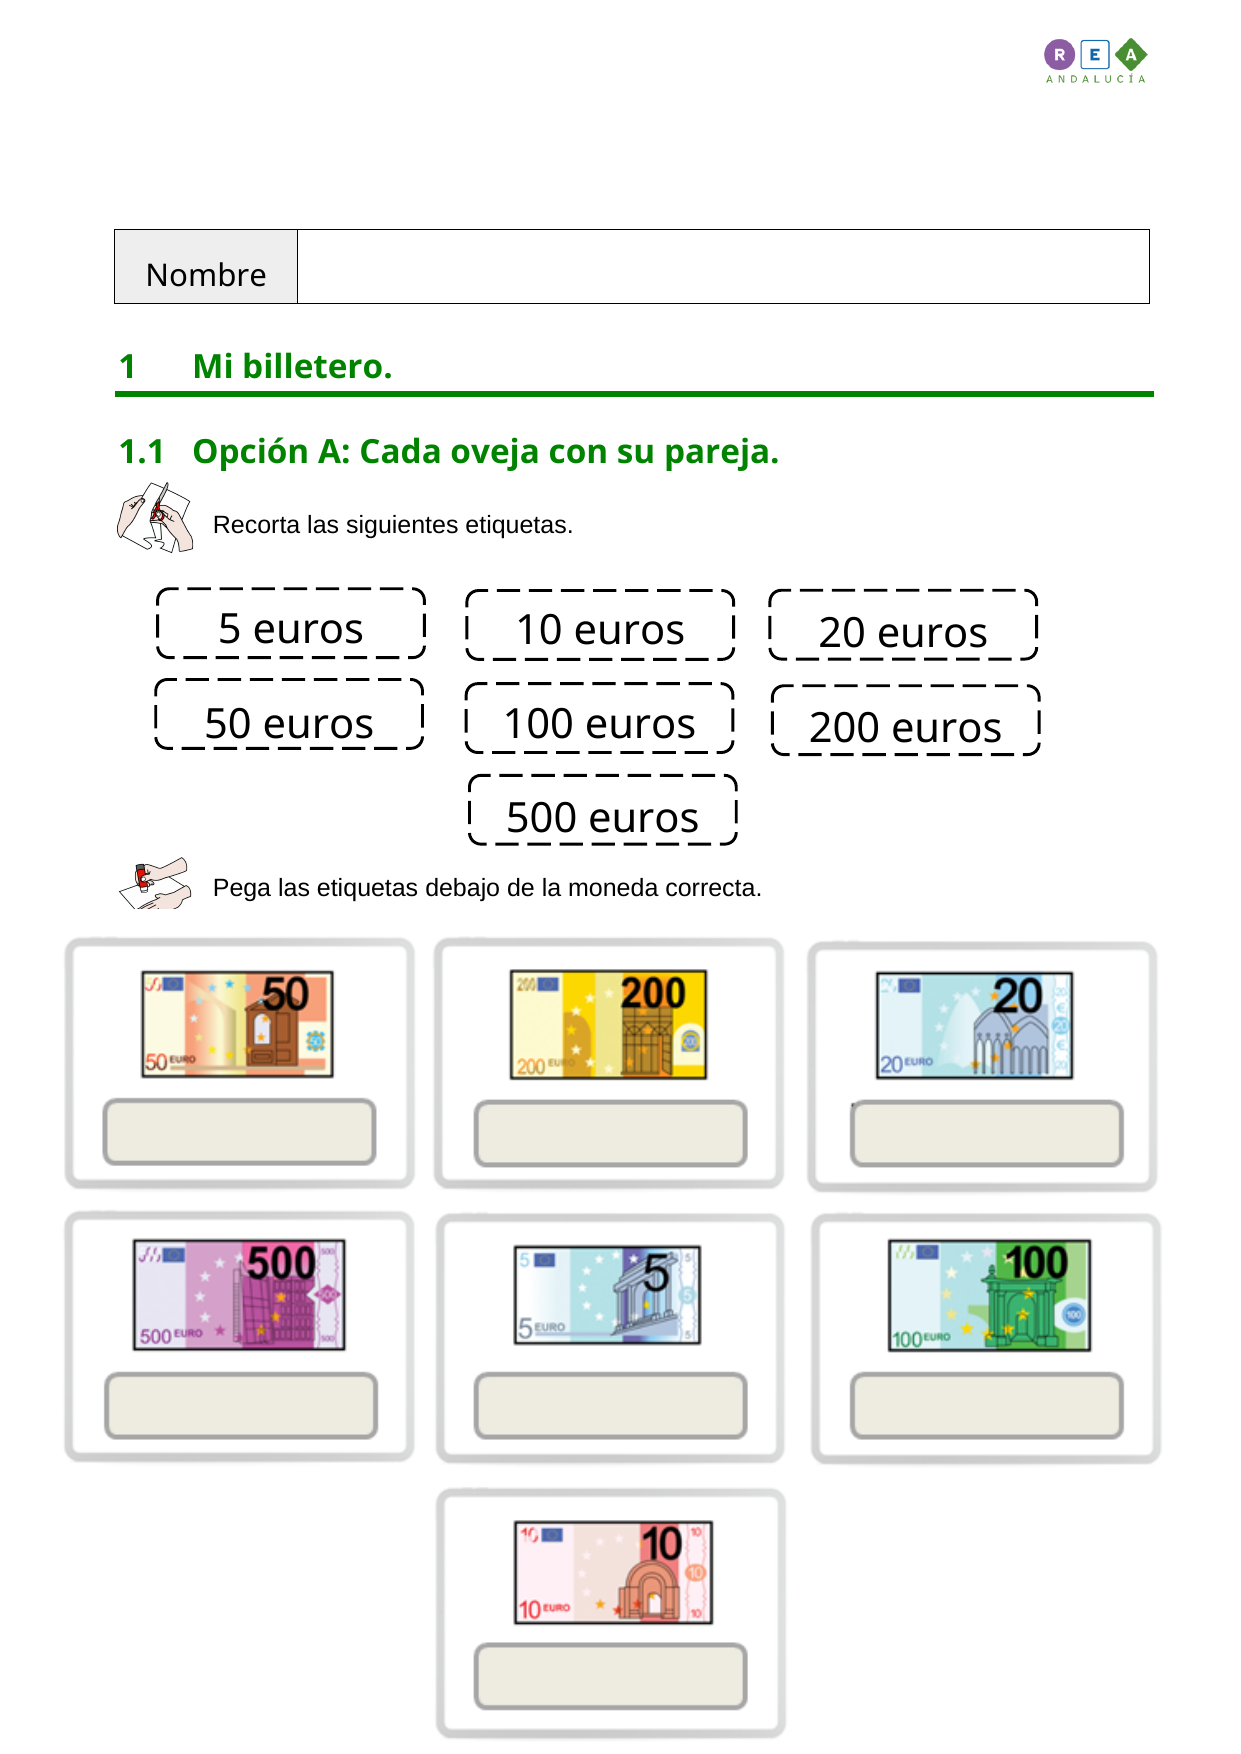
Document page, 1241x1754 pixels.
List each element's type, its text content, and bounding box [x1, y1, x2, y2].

picture [116, 479, 194, 556]
text Recorta las siguientes etiquetas. [213, 510, 1152, 538]
subtitle Opción A: Cada oveja con su pareja. [118, 428, 1152, 473]
picture [1039, 33, 1152, 88]
subtitle Mi billetero. [115, 340, 1154, 391]
picture [42, 850, 1198, 1754]
text Pega las etiquetas debajo de la moneda correcta. [213, 873, 1152, 902]
